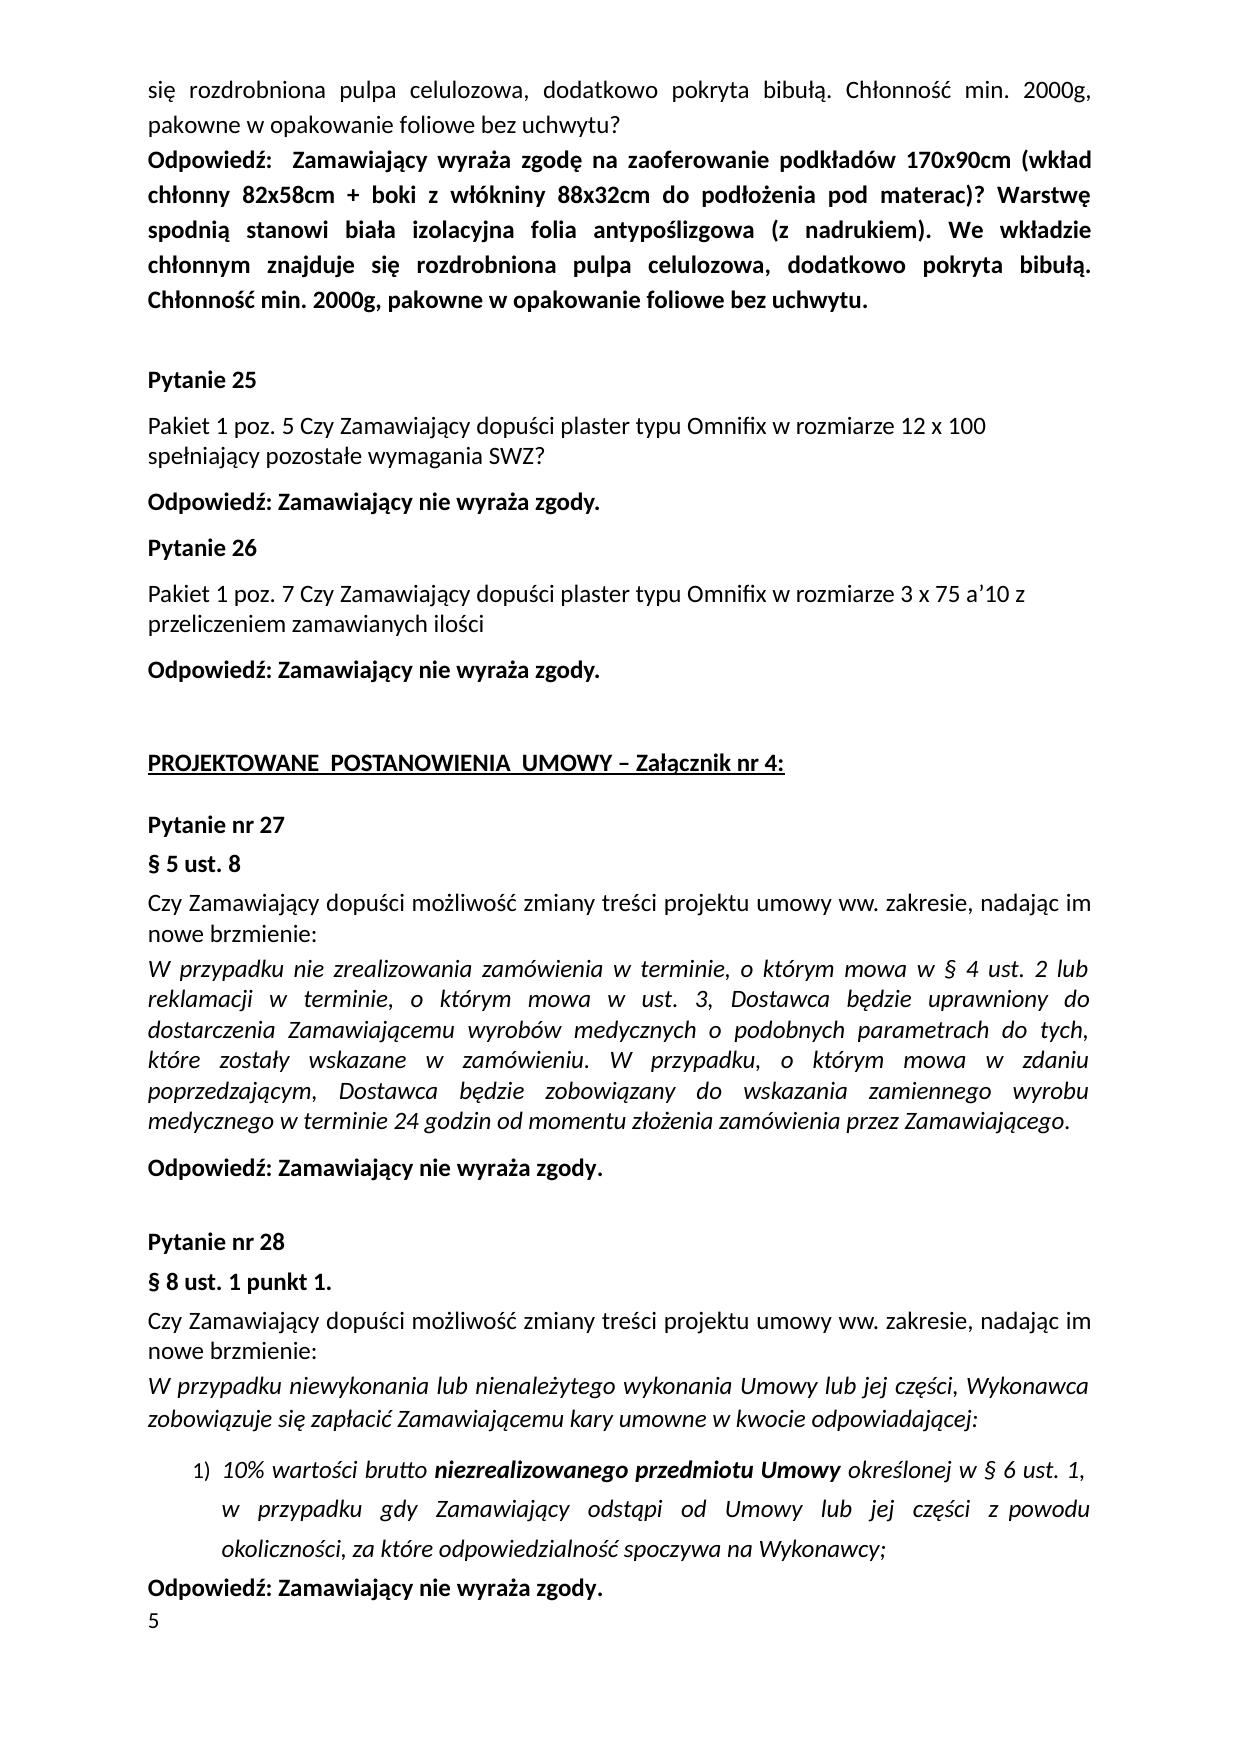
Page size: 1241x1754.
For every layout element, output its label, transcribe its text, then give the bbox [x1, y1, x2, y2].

text Odpowiedź: Zamawiający nie wyraża zgody. [148, 654, 1093, 684]
list § 5 ust. 8 [148, 848, 1093, 879]
text Odpowiedź: Zamawiający nie wyraża zgody. [148, 1572, 1093, 1603]
list Odpowiedź: Zamawiający nie wyraża zgody. [148, 1153, 1093, 1183]
text Odpowiedź: Zamawiający nie wyraża zgody. [148, 487, 1093, 516]
list 10% wartości brutto niezrealizowanego przedmiotu Umowy określonej w § 6 ust. 1, w przypadku gdy Zamawiający odstąpi od Umowy lub jej części z powodu okoliczności, za które odpowiedzialność spoczywa na Wykonawcy; [192, 1454, 1093, 1563]
list Pytanie nr 28 [148, 1226, 1093, 1257]
text Pakiet 1 poz. 5 Czy Zamawiający dopuści plaster typu Omnifix w rozmiarze 12 x 100 spełniający pozostałe wymagania SWZ? [148, 411, 1093, 470]
text Czy Zamawiający dopuści możliwość zmiany treści projektu umowy ww. zakresie, nadając im nowe brzmienie: [148, 1305, 1093, 1366]
text W przypadku nie zrealizowania zamówienia w terminie, o którym mowa w § 4 ust. 2 lub reklamacji w terminie, o którym mowa w ust. 3, Dostawca będzie uprawniony do dostarczenia Zamawiającemu wyrobów medycznych o podobnych parametrach do tych, które zostały wskazane w zamówieniu. W przypadku, o którym mowa w zdaniu poprzedzającym, Dostawca będzie zobowiązany do wskazania zamiennego wyrobu medycznego w terminie 24 godzin od momentu złożenia zamówienia przez Zamawiającego. [148, 953, 1093, 1136]
text się rozdrobniona pulpa celulozowa, dodatkowo pokryta bibułą. Chłonność min. 2000g, pakowne w opakowanie foliowe bez uchwytu? [148, 74, 1093, 139]
text Pakiet 1 poz. 7 Czy Zamawiający dopuści plaster typu Omnifix w rozmiarze 3 x 75 a’10 z przeliczeniem zamawianych ilości [148, 579, 1093, 638]
text Pytanie 26 [148, 533, 1093, 562]
text Odpowiedź: Zamawiający wyraża zgodę na zaoferowanie podkładów 170x90cm (wkład chłonny 82x58cm + boki z włókniny 88x32cm do podłożenia pod materac)? Warstwę spodnią stanowi biała izolacyjna folia antypoślizgowa (z nadrukiem). We wkładzie chłonnym znajduje się rozdrobniona pulpa celulozowa, dodatkowo pokryta bibułą. Chłonność min. 2000g, pakowne w opakowanie foliowe bez uchwytu. [148, 144, 1093, 314]
text PROJEKTOWANE POSTANOWIENIA UMOWY – Załącznik nr 4: [148, 747, 1093, 777]
text W przypadku niewykonania lub nienależytego wykonania Umowy lub jej części, Wykonawca zobowiązuje się zapłacić Zamawiającemu kary umowne w kwocie odpowiadającej: [148, 1370, 1093, 1434]
list Pytanie nr 27 [148, 809, 1093, 840]
text Czy Zamawiający dopuści możliwość zmiany treści projektu umowy ww. zakresie, nadając im nowe brzmienie: [148, 888, 1093, 949]
text Pytanie 25 [148, 365, 1093, 394]
list § 8 ust. 1 punkt 1. [148, 1266, 1093, 1296]
